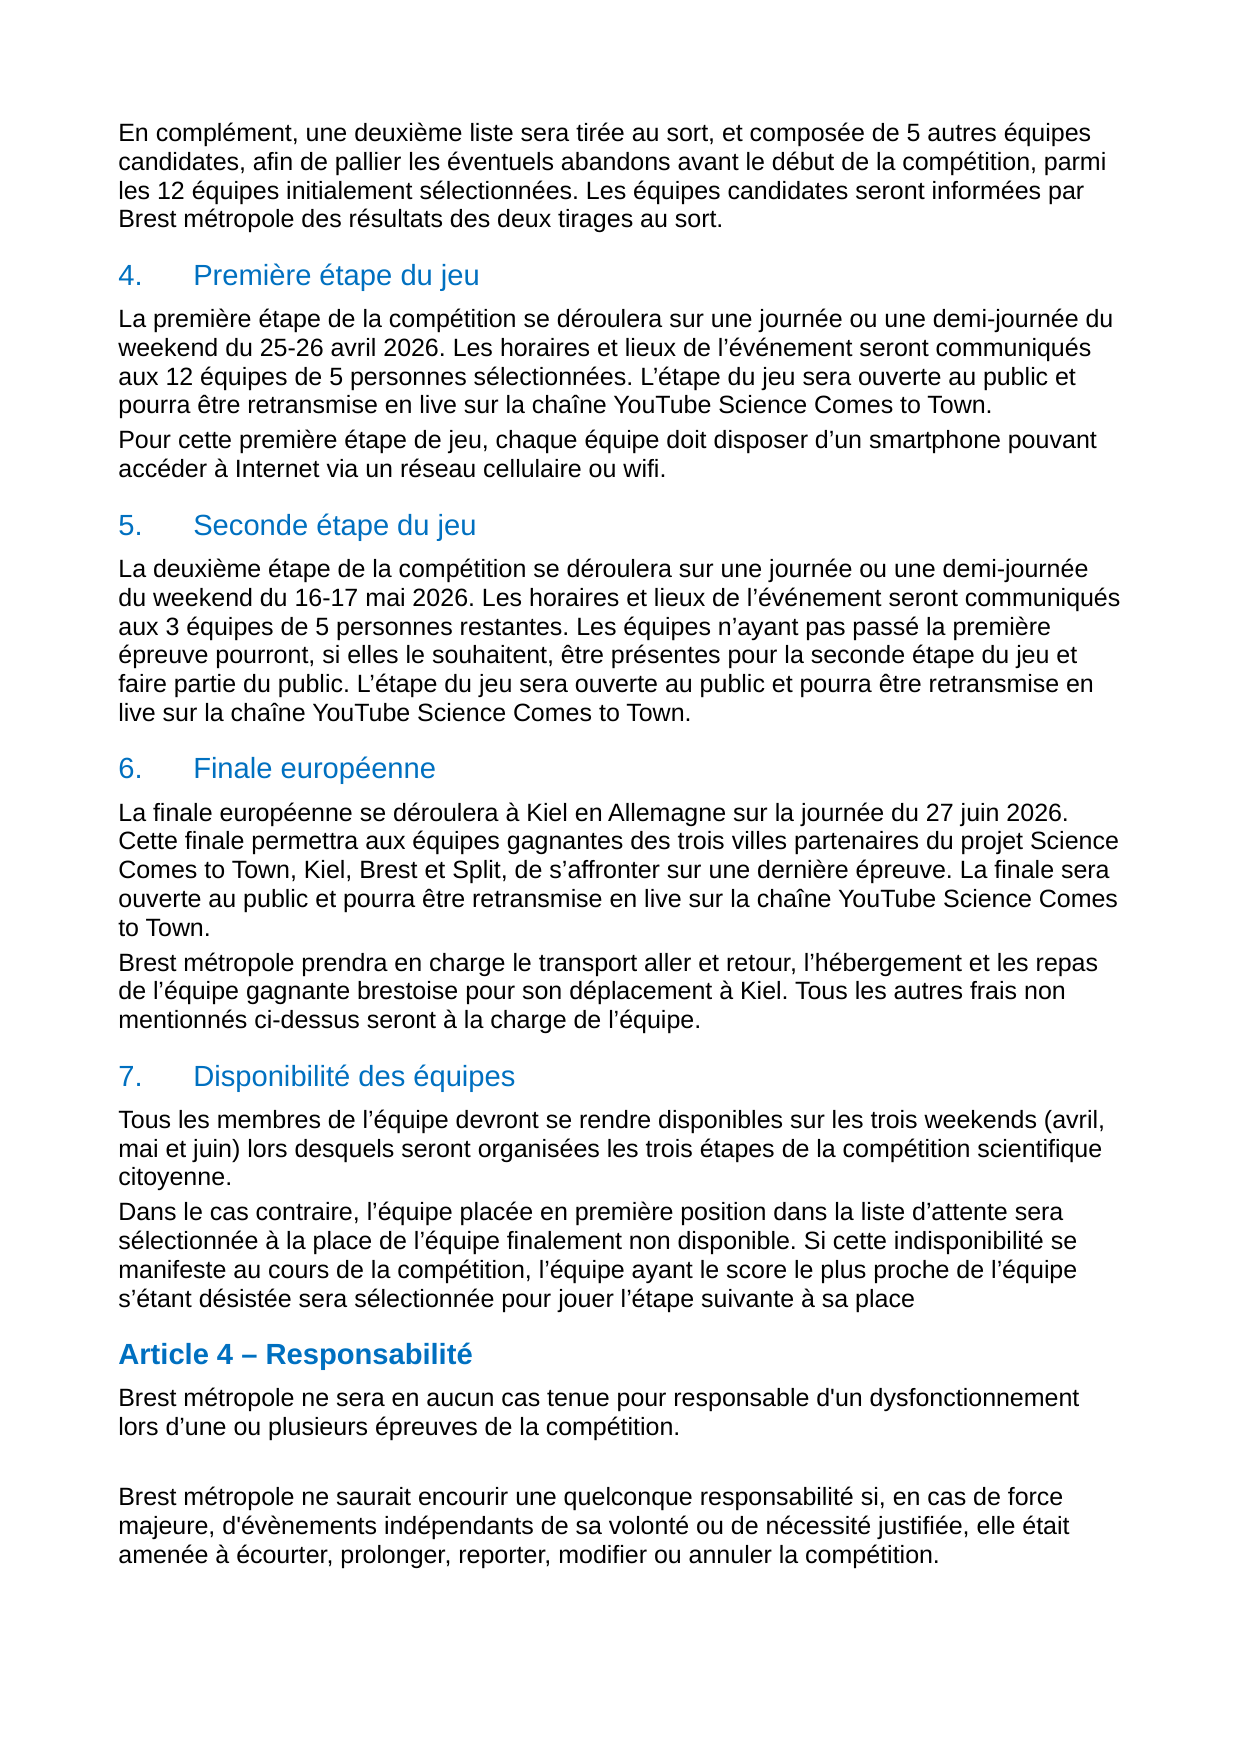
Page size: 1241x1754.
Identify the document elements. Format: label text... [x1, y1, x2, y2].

text Brest métropole ne sera en aucun cas tenue pour responsable d'un dysfonctionnement lors d’une ou plusieurs épreuves de la compétition. [118, 1383, 1122, 1441]
text La finale européenne se déroulera à Kiel en Allemagne sur la journée du 27 juin 2026. Cette finale permettra aux équipes gagnantes des trois villes partenaires du projet Science Comes to Town, Kiel, Brest et Split, de s’affronter sur une dernière épreuve. La finale sera ouverte au public et pourra être retransmise en live sur la chaîne YouTube Science Comes to Town. [118, 797, 1122, 941]
subtitle Finale européenne [118, 751, 1122, 785]
text Brest métropole prendra en charge le transport aller et retour, l’hébergement et les repas de l’équipe gagnante brestoise pour son déplacement à Kiel. Tous les autres frais non mentionnés ci-dessus seront à la charge de l’équipe. [118, 947, 1122, 1034]
subtitle Première étape du jeu [118, 258, 1122, 292]
text Pour cette première étape de jeu, chaque équipe doit disposer d’un smartphone pouvant accéder à Internet via un réseau cellulaire ou wifi. [118, 425, 1122, 483]
text Tous les membres de l’équipe devront se rendre disponibles sur les trois weekends (avril, mai et juin) lors desquels seront organisées les trois étapes de la compétition scientifique citoyenne. [118, 1105, 1122, 1191]
text Brest métropole ne saurait encourir une quelconque responsabilité si, en cas de force majeure, d'évènements indépendants de sa volonté ou de nécessité justifiée, elle était amenée à écourter, prolonger, reporter, modifier ou annuler la compétition. [118, 1482, 1122, 1568]
text La deuxième étape de la compétition se déroulera sur une journée ou une demi-journée du weekend du 16-17 mai 2026. Les horaires et lieux de l’événement seront communiqués aux 3 équipes de 5 personnes restantes. Les équipes n’ayant pas passé la première épreuve pourront, si elles le souhaitent, être présentes pour la seconde étape du jeu et faire partie du public. L’étape du jeu sera ouverte au public et pourra être retransmise en live sur la chaîne YouTube Science Comes to Town. [118, 554, 1122, 726]
subtitle Disponibilité des équipes [118, 1059, 1122, 1092]
text Dans le cas contraire, l’équipe placée en première position dans la liste d’attente sera sélectionnée à la place de l’équipe finalement non disponible. Si cette indisponibilité se manifeste au cours de la compétition, l’équipe ayant le score le plus proche de l’équipe s’étant désistée sera sélectionnée pour jouer l’étape suivante à sa place [118, 1197, 1122, 1312]
subtitle Seconde étape du jeu [118, 508, 1122, 541]
text En complément, une deuxième liste sera tirée au sort, et composée de 5 autres équipes candidates, afin de pallier les éventuels abandons avant le début de la compétition, parmi les 12 équipes initialement sélectionnées. Les équipes candidates seront informées par Brest métropole des résultats des deux tirages au sort. [118, 118, 1122, 233]
text La première étape de la compétition se déroulera sur une journée ou une demi-journée du weekend du 25-26 avril 2026. Les horaires et lieux de l’événement seront communiqués aux 12 équipes de 5 personnes sélectionnées. L’étape du jeu sera ouverte au public et pourra être retransmise en live sur la chaîne YouTube Science Comes to Town. [118, 304, 1122, 419]
subtitle Article 4 – Responsabilité [118, 1337, 1122, 1371]
